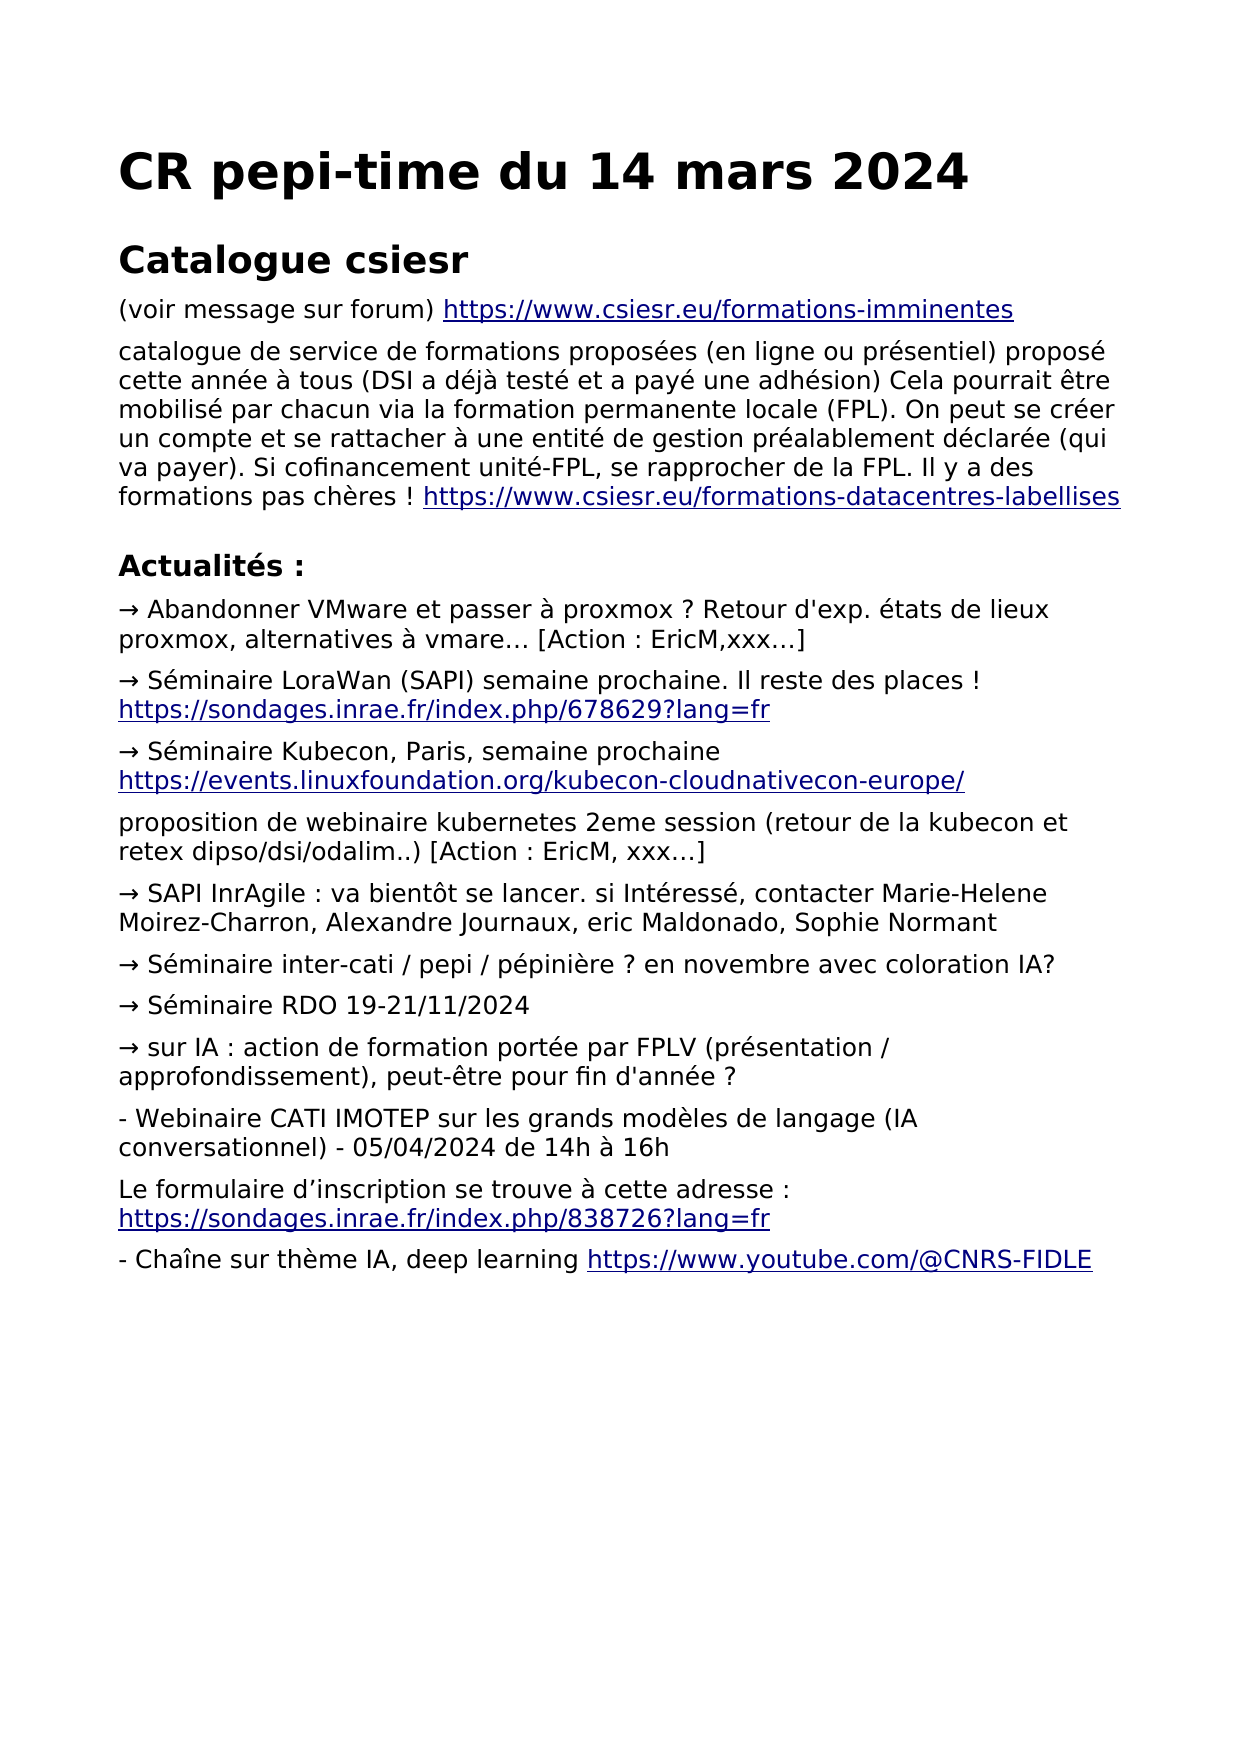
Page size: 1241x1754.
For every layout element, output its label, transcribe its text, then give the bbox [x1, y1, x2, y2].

text → Séminaire Kubecon, Paris, semaine prochaine https://events.linuxfoundation.org/kubecon-cloudnativecon-europe/ [118, 737, 1122, 796]
text → Séminaire LoraWan (SAPI) semaine prochaine. Il reste des places ! https://sondages.inrae.fr/index.php/678629?lang=fr [118, 666, 1122, 725]
subtitle CR pepi-time du 14 mars 2024 [118, 143, 1122, 201]
text → Abandonner VMware et passer à proxmox ? Retour d'exp. états de lieux proxmox, alternatives à vmare… [Action : EricM,xxx…] [118, 596, 1122, 654]
text → sur IA : action de formation portée par FPLV (présentation / approfondissement), peut-être pour fin d'année ? [118, 1033, 1122, 1091]
text catalogue de service de formations proposées (en ligne ou présentiel) proposé cette année à tous (DSI a déjà testé et a payé une adhésion) Cela pourrait être mobilisé par chacun via la formation permanente locale (FPL). On peut se créer un compte et se rattacher à une entité de gestion préalablement déclarée (qui va payer). Si cofinancement unité-FPL, se rapprocher de la FPL. Il y a des formations pas chères ! https://www.csiesr.eu/formations-datacentres-labellises [118, 337, 1122, 512]
text (voir message sur forum) https://www.csiesr.eu/formations-imminentes [118, 295, 1122, 324]
text - Webinaire CATI IMOTEP sur les grands modèles de langage (IA conversationnel) - 05/04/2024 de 14h à 16h [118, 1104, 1122, 1162]
text → Séminaire inter-cati / pepi / pépinière ? en novembre avec coloration IA? [118, 950, 1122, 979]
text → Séminaire RDO 19-21/11/2024 [118, 991, 1122, 1021]
text → SAPI InrAgile : va bientôt se lancer. si Intéressé, contacter Marie-Helene Moirez-Charron, Alexandre Journaux, eric Maldonado, Sophie Normant [118, 879, 1122, 937]
subtitle Actualités : [118, 549, 1122, 583]
text Le formulaire d’inscription se trouve à cette adresse : https://sondages.inrae.fr/index.php/838726?lang=fr [118, 1175, 1122, 1233]
text - Chaîne sur thème IA, deep learning https://www.youtube.com/@CNRS-FIDLE [118, 1246, 1122, 1275]
text proposition de webinaire kubernetes 2eme session (retour de la kubecon et retex dipso/dsi/odalim..) [Action : EricM, xxx…] [118, 808, 1122, 866]
subtitle Catalogue csiesr [118, 239, 1122, 282]
